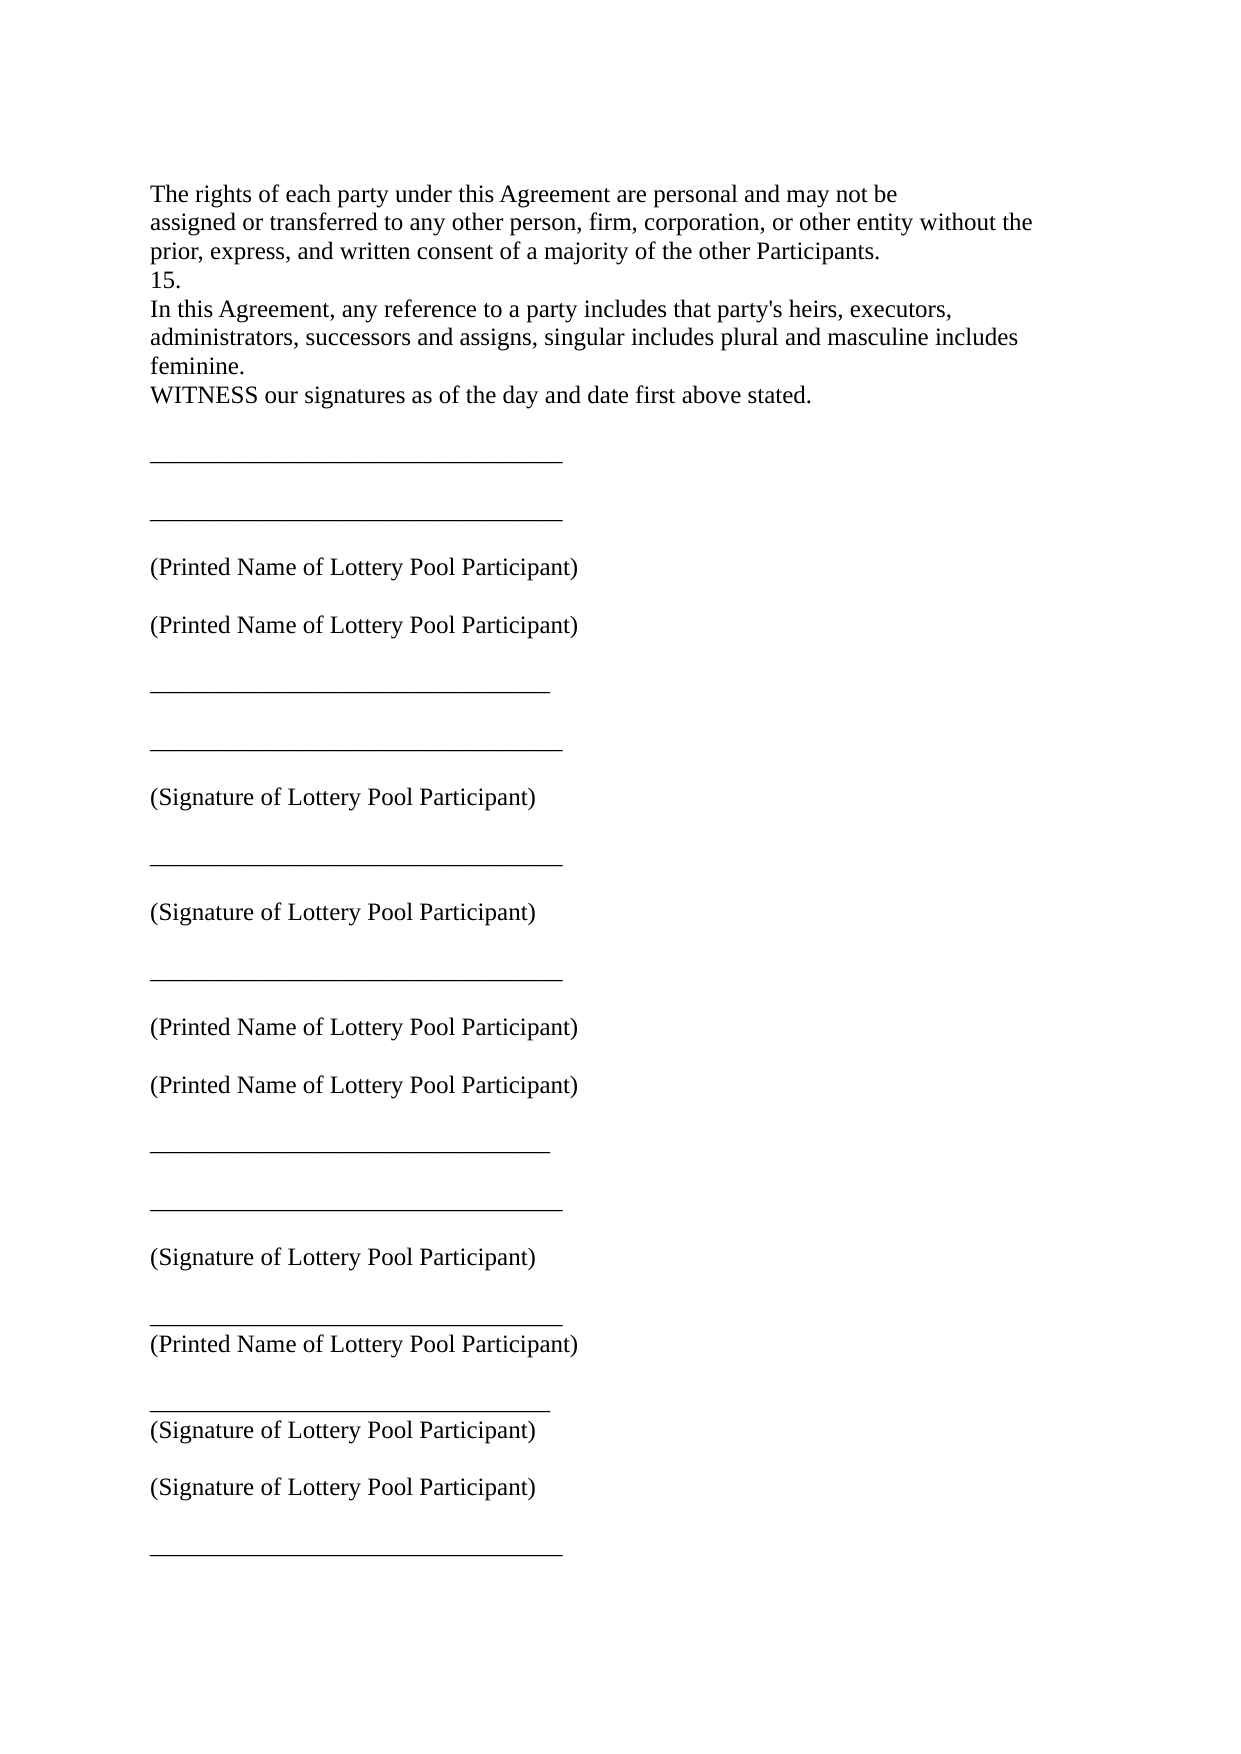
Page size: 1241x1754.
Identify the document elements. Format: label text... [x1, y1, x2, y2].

text (Printed Name of Lottery Pool Participant) [150, 1012, 1090, 1041]
text administrators, successors and assigns, singular includes plural and masculine includes [150, 322, 1090, 351]
text feminine. [150, 351, 1090, 380]
text In this Agreement, any reference to a party includes that party's heirs, executors, [150, 294, 1090, 322]
text (Signature of Lottery Pool Participant) [150, 782, 1090, 811]
text (Printed Name of Lottery Pool Participant) [150, 1070, 1090, 1099]
text ________________________________ [150, 1386, 1090, 1415]
text (Signature of Lottery Pool Participant) [150, 1472, 1090, 1501]
text _________________________________ [150, 1300, 1090, 1329]
text ________________________________ [150, 1127, 1090, 1156]
text _________________________________ [150, 955, 1090, 984]
text The rights of each party under this Agreement are personal and may not be [150, 179, 1090, 207]
text ________________________________ [150, 667, 1090, 696]
text (Signature of Lottery Pool Participant) [150, 1415, 1090, 1444]
text _________________________________ [150, 495, 1090, 524]
text (Signature of Lottery Pool Participant) [150, 1242, 1090, 1271]
text (Signature of Lottery Pool Participant) [150, 897, 1090, 926]
text (Printed Name of Lottery Pool Participant) [150, 610, 1090, 639]
text _________________________________ [150, 437, 1090, 466]
text _________________________________ [150, 1185, 1090, 1214]
text assigned or transferred to any other person, firm, corporation, or other entity without the [150, 207, 1090, 236]
text _________________________________ [150, 1530, 1090, 1559]
text 15. [150, 265, 1090, 294]
text _________________________________ [150, 840, 1090, 869]
text prior, express, and written consent of a majority of the other Participants. [150, 236, 1090, 265]
text (Printed Name of Lottery Pool Participant) [150, 552, 1090, 581]
text (Printed Name of Lottery Pool Participant) [150, 1329, 1090, 1357]
text WITNESS our signatures as of the day and date first above stated. [150, 380, 1090, 409]
text _________________________________ [150, 725, 1090, 754]
